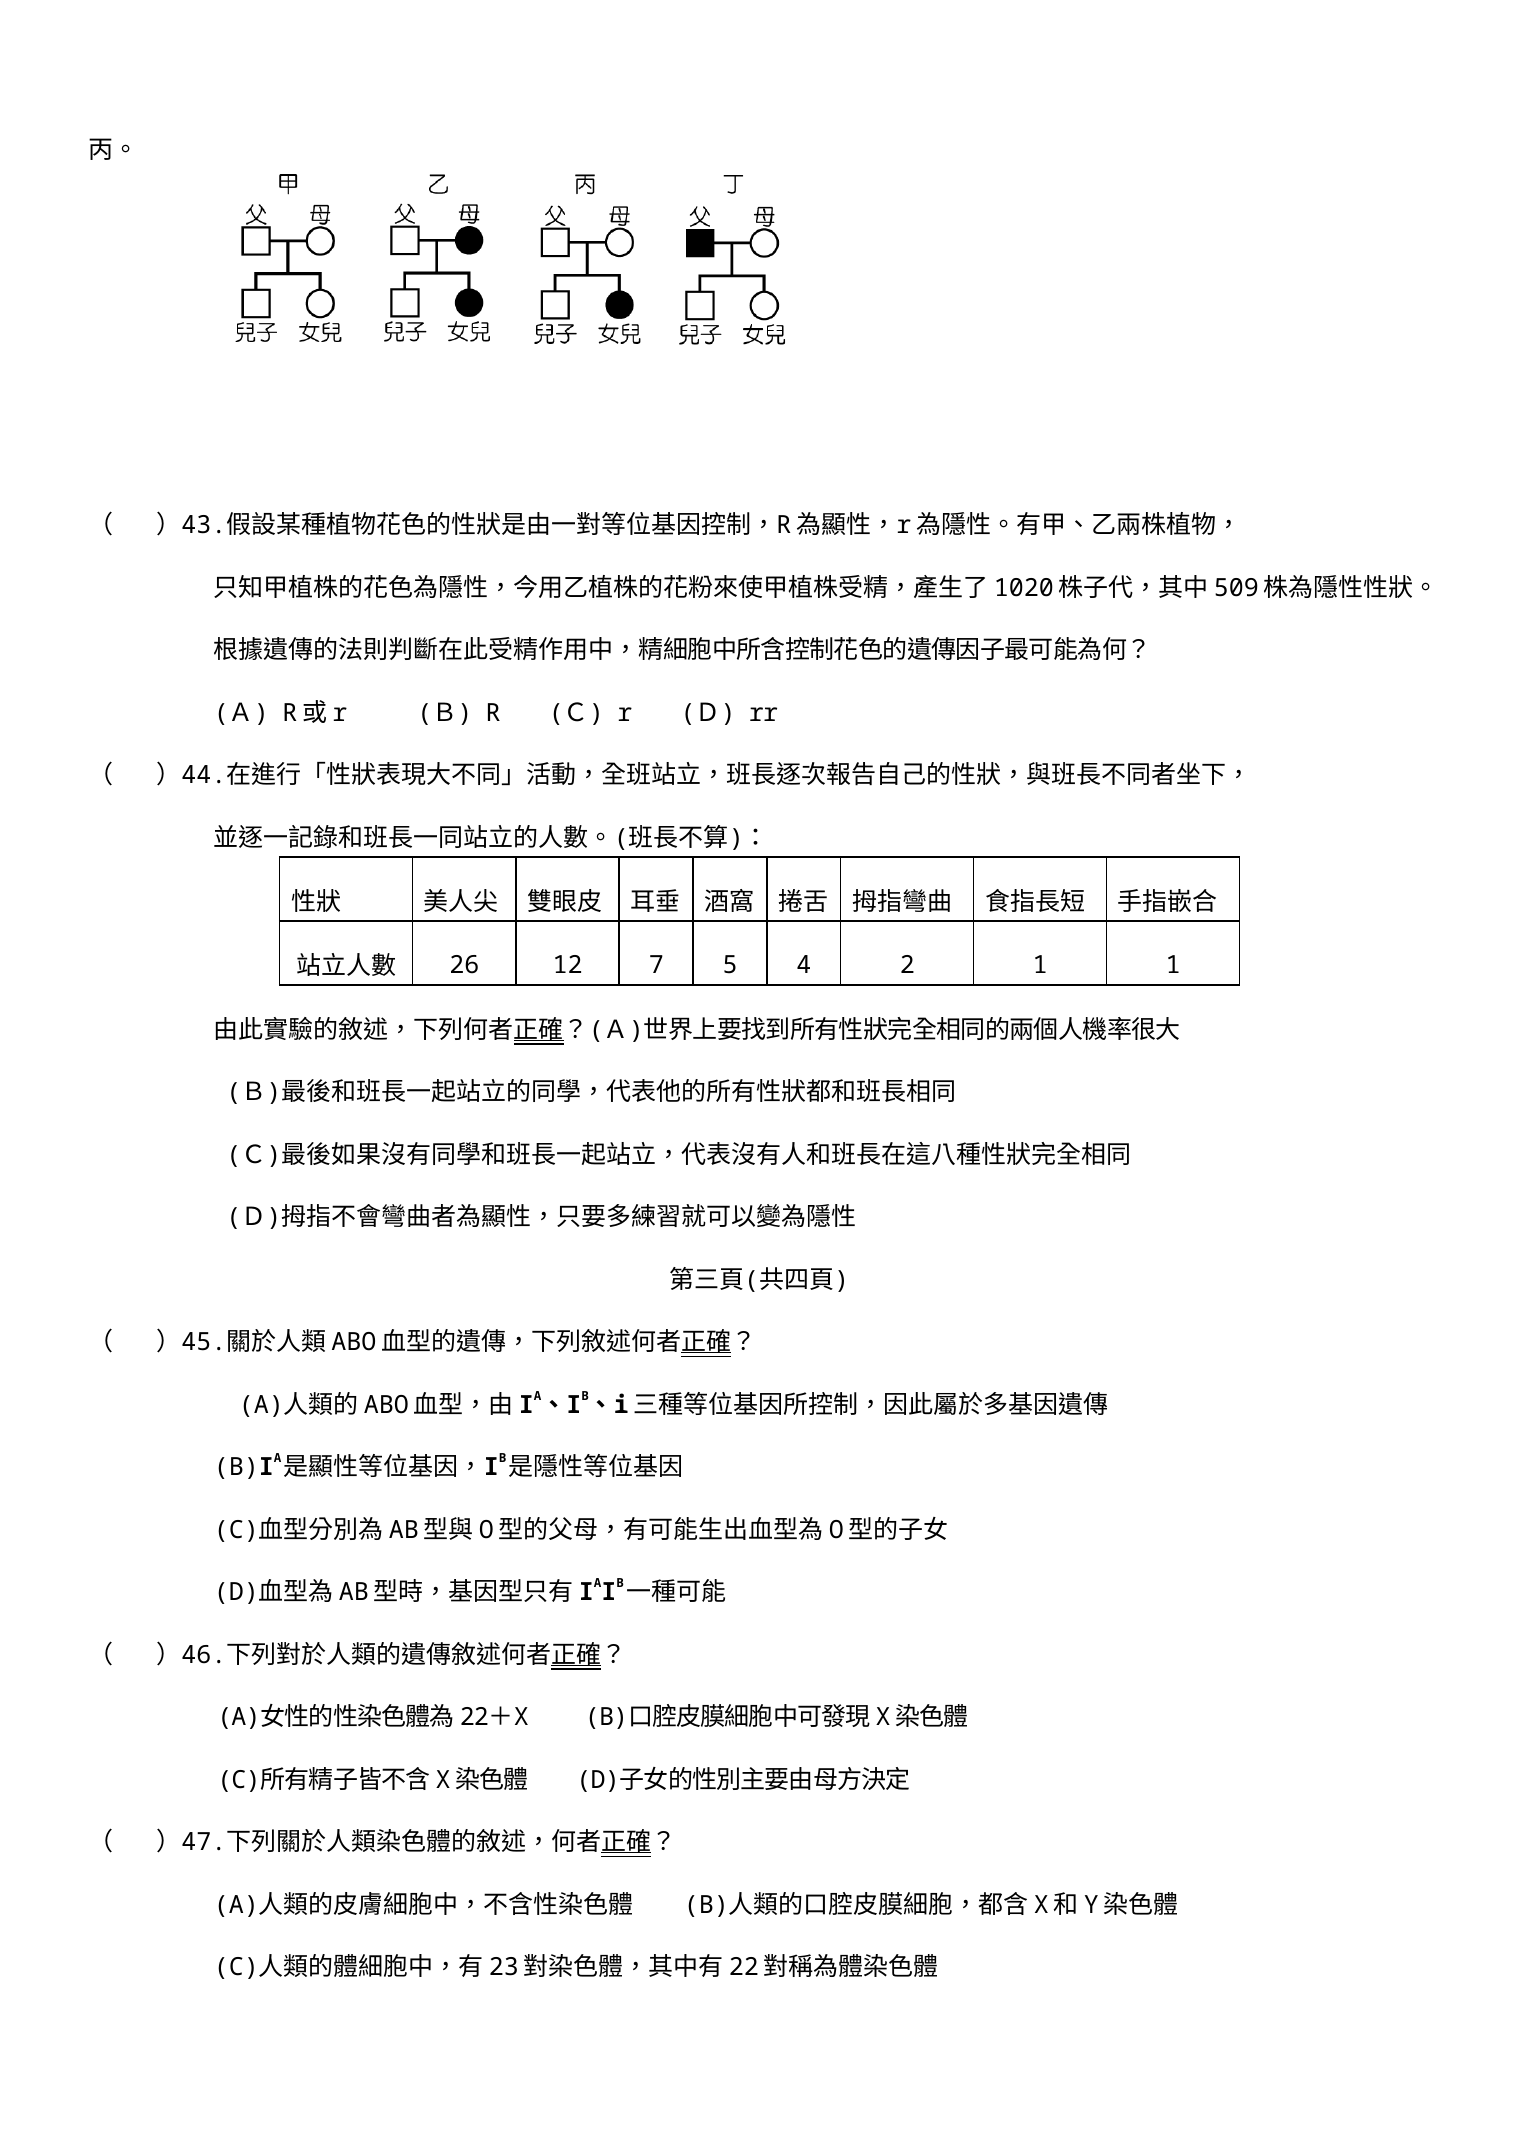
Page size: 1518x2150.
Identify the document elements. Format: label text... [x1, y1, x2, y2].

table_header 手指嵌合 [1107, 858, 1239, 920]
text 並逐一記錄和班長一同站立的人數。(班長不算)： [89, 794, 1429, 856]
text (A)人類的皮膚細胞中，不含性染色體 (B)人類的口腔皮膜細胞，都含X和Y染色體 [89, 1861, 1429, 1923]
text （ D ）44.在進行「性狀表現大不同」活動，全班站立，班長逐次報告自己的性狀，與班長不同者坐下， [89, 731, 1429, 794]
table_cell 4 [768, 922, 840, 984]
table_header 食指長短 [974, 858, 1106, 920]
text （ D ）47.下列關於人類染色體的敘述，何者正確？ [89, 1798, 1429, 1861]
text 由此實驗的敘述，下列何者正確？(Ａ)世界上要找到所有性狀完全相同的兩個人機率很大 (Ｂ)最後和班長一起站立的同學，代表他的所有性狀都和班長相同 (Ｃ)最後如果沒有同學和班長一起站立，代表沒有人和班長在這八種性狀完全相同 (Ｄ)拇指不會彎曲者為顯性，只要多練習就可以變為隱性 [214, 986, 1429, 1236]
table_header 美人尖 [413, 858, 515, 920]
text （ D ）43.假設某種植物花色的性狀是由一對等位基因控制，R為顯性，r為隱性。有甲、乙兩株植物， [89, 481, 1429, 544]
table_cell 1 [974, 922, 1106, 984]
text (D)血型為AB型時，基因型只有IAIB一種可能 [89, 1548, 1429, 1611]
table_header 雙眼皮 [517, 858, 618, 920]
table_header 性狀 [280, 858, 412, 920]
table_cell 站立人數 [280, 922, 412, 984]
table_cell 26 [413, 922, 515, 984]
text (B)IA是顯性等位基因，IB是隱性等位基因 [89, 1423, 1429, 1486]
table_header 捲舌 [768, 858, 840, 920]
table_header 耳垂 [620, 858, 692, 920]
text (C)人類的體細胞中，有23對染色體，其中有22對稱為體染色體 [89, 1923, 1429, 1986]
text 丙。 [89, 106, 1429, 169]
text (C)所有精子皆不含X染色體 (D)子女的性別主要由母方決定 [89, 1736, 1429, 1798]
text (C)血型分別為AB型與O型的父母，有可能生出血型為O型的子女 [89, 1486, 1429, 1548]
table_cell 2 [841, 922, 973, 984]
table_cell 5 [694, 922, 766, 984]
text (A)人類的ABO血型，由IA、IB、i三種等位基因所控制，因此屬於多基因遺傳 [89, 1361, 1429, 1423]
table_cell 1 [1107, 922, 1239, 984]
table_cell 7 [620, 922, 692, 984]
text 只知甲植株的花色為隱性，今用乙植株的花粉來使甲植株受精，產生了1020株子代，其中509株為隱性性狀。根據遺傳的法則判斷在此受精作用中，精細胞中所含控制花色的遺傳因子最可能為何？ (Ａ) R或r (Ｂ) R (Ｃ) r (Ｄ) rr [214, 544, 1429, 731]
table_header 拇指彎曲 [841, 858, 973, 920]
text 第三頁(共四頁) [89, 1236, 1429, 1298]
table_header 酒窩 [694, 858, 766, 920]
text (A)女性的性染色體為22＋X (B)口腔皮膜細胞中可發現X染色體 [89, 1673, 1429, 1736]
text （ D ）46.下列對於人類的遺傳敘述何者正確？ [89, 1611, 1429, 1673]
table_cell 12 [517, 922, 618, 984]
text （ D ）45.關於人類ABO血型的遺傳，下列敘述何者正確？ [89, 1298, 1429, 1361]
